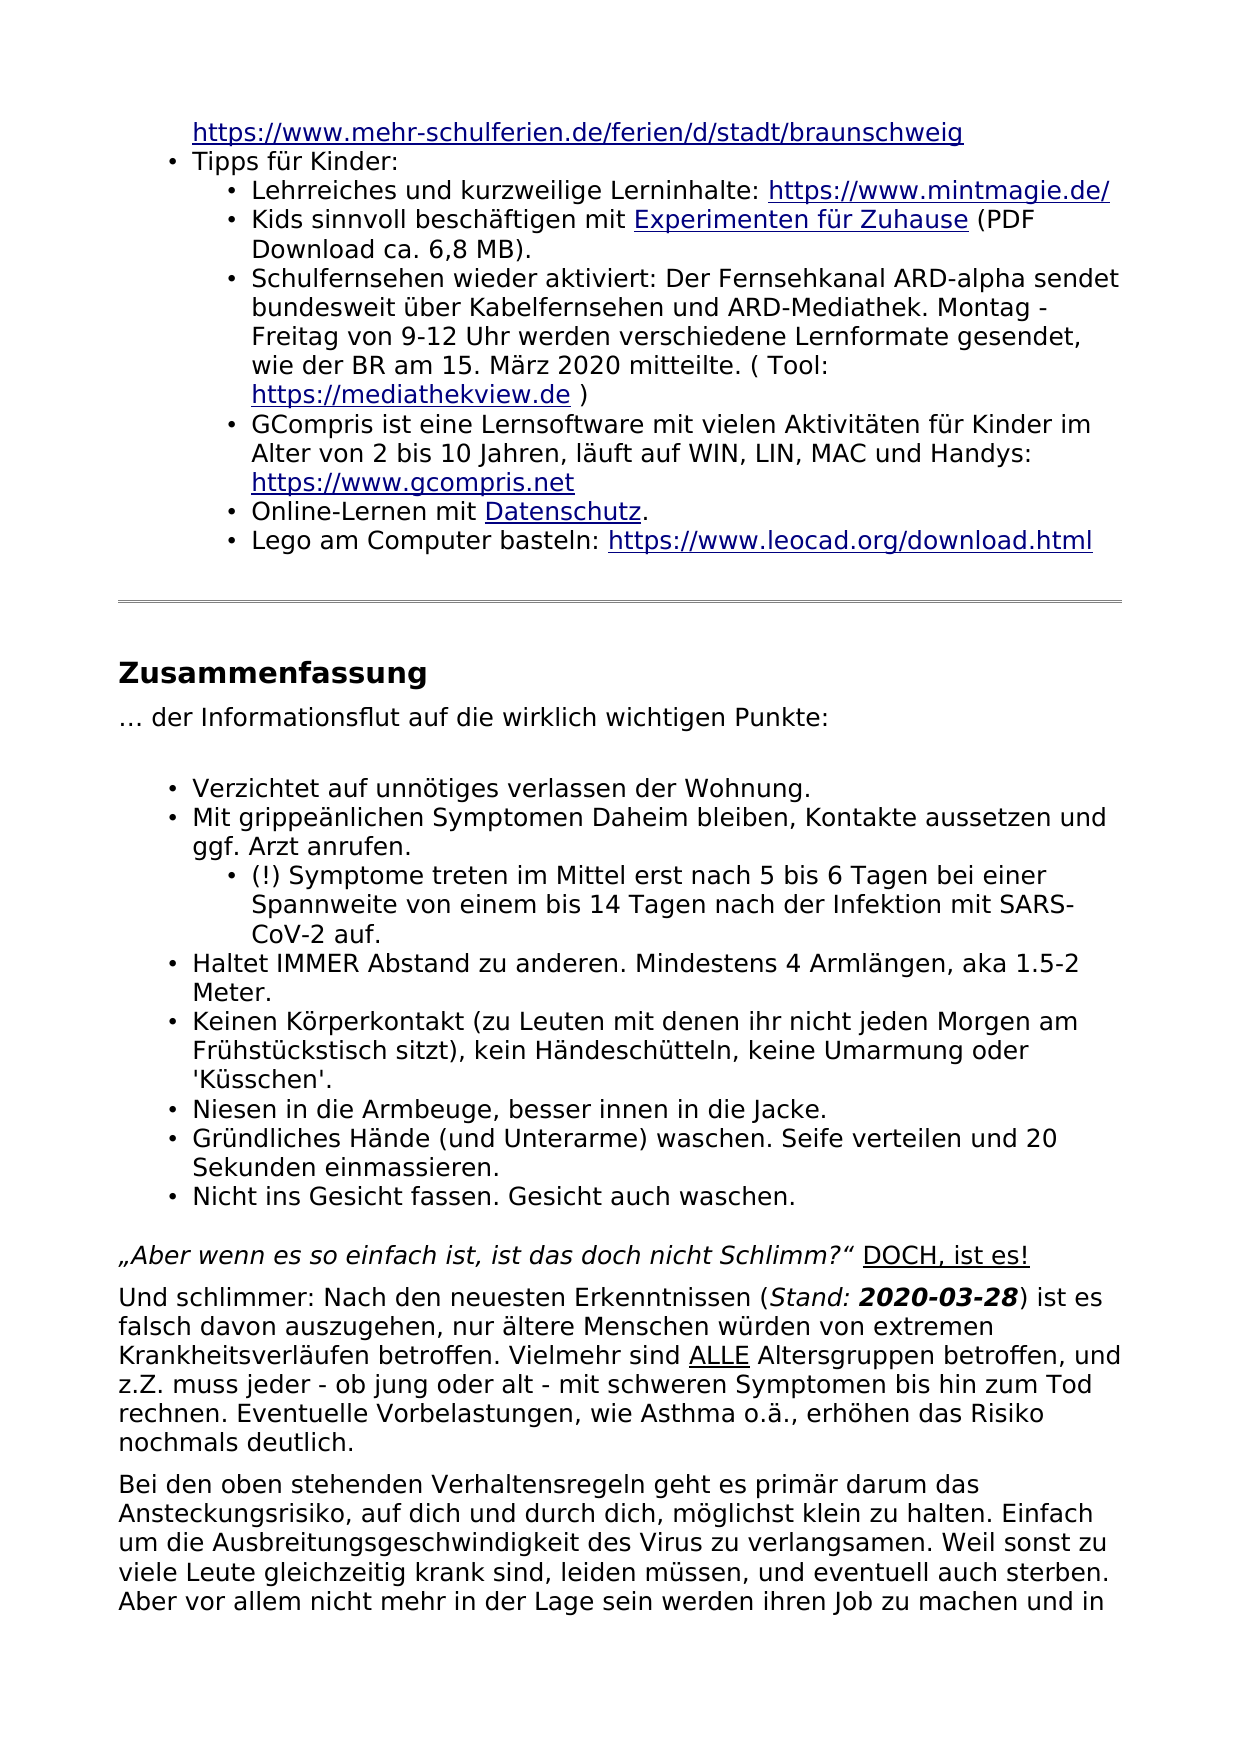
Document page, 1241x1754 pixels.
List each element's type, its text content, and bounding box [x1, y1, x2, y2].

list Verzichtet auf unnötiges verlassen der Wohnung. [177, 774, 1122, 803]
text „Aber wenn es so einfach ist, ist das doch nicht Schlimm?“ DOCH, ist es! [118, 1241, 1122, 1270]
list Keinen Körperkontakt (zu Leuten mit denen ihr nicht jeden Morgen am Frühstückstisch sitzt), kein Händeschütteln, keine Umarmung oder 'Küsschen'. [177, 1007, 1122, 1095]
text Und schlimmer: Nach den neuesten Erkenntnissen (Stand: 2020-03-28) ist es falsch davon auszugehen, nur ältere Menschen würden von extremen Krankheitsverläufen betroffen. Vielmehr sind ALLE Altersgruppen betroffen, und z.Z. muss jeder - ob jung oder alt - mit schweren Symptomen bis hin zum Tod rechnen. Eventuelle Vorbelastungen, wie Asthma o.ä., erhöhen das Risiko nochmals deutlich. [118, 1283, 1122, 1458]
list Niesen in die Armbeuge, besser innen in die Jacke. [177, 1095, 1122, 1124]
subtitle Zusammenfassung [118, 656, 1122, 690]
list Nicht ins Gesicht fassen. Gesicht auch waschen. [177, 1182, 1122, 1212]
list Online-Lernen mit Datenschutz. [236, 497, 1122, 526]
list Lego am Computer basteln: https://www.leocad.org/download.html [236, 526, 1122, 556]
list Lehrreiches und kurzweilige Lerninhalte: https://www.mintmagie.de/ [236, 176, 1122, 206]
text Bei den oben stehenden Verhaltensregeln geht es primär darum das Ansteckungsrisiko, auf dich und durch dich, möglichst klein zu halten. Einfach um die Ausbreitungsgeschwindigkeit des Virus zu verlangsamen. Weil sonst zu viele Leute gleichzeitig krank sind, leiden müssen, und eventuell auch sterben. Aber vor allem nicht mehr in der Lage sein werden ihren Job zu machen und in [118, 1470, 1122, 1616]
list (!) Symptome treten im Mittel erst nach 5 bis 6 Tagen bei einer Spannweite von einem bis 14 Tagen nach der Infektion mit SARS-CoV-2 auf. [236, 862, 1122, 949]
list https://www.mehr-schulferien.de/ferien/d/stadt/braunschweig [177, 118, 1122, 147]
list Kids sinnvoll beschäftigen mit Experimenten für Zuhause (PDF Download ca. 6,8 MB). [236, 206, 1122, 264]
list Schulfernsehen wieder aktiviert: Der Fernsehkanal ARD-alpha sendet bundesweit über Kabelfernsehen und ARD-Mediathek. Montag - Freitag von 9-12 Uhr werden verschiedene Lernformate gesendet, wie der BR am 15. März 2020 mitteilte. ( Tool: https://mediathekview.de ) [236, 264, 1122, 410]
list Mit grippeänlichen Symptomen Daheim bleiben, Kontakte aussetzen und ggf. Arzt anrufen. [177, 803, 1122, 862]
list GCompris ist eine Lernsoftware mit vielen Aktivitäten für Kinder im Alter von 2 bis 10 Jahren, läuft auf WIN, LIN, MAC und Handys: https://www.gcompris.net [236, 410, 1122, 497]
list Haltet IMMER Abstand zu anderen. Mindestens 4 Armlängen, aka 1.5-2 Meter. [177, 949, 1122, 1007]
text … der Informationsflut auf die wirklich wichtigen Punkte: [118, 703, 1122, 732]
list Tipps für Kinder: [177, 147, 1122, 176]
list Gründliches Hände (und Unterarme) waschen. Seife verteilen und 20 Sekunden einmassieren. [177, 1124, 1122, 1182]
